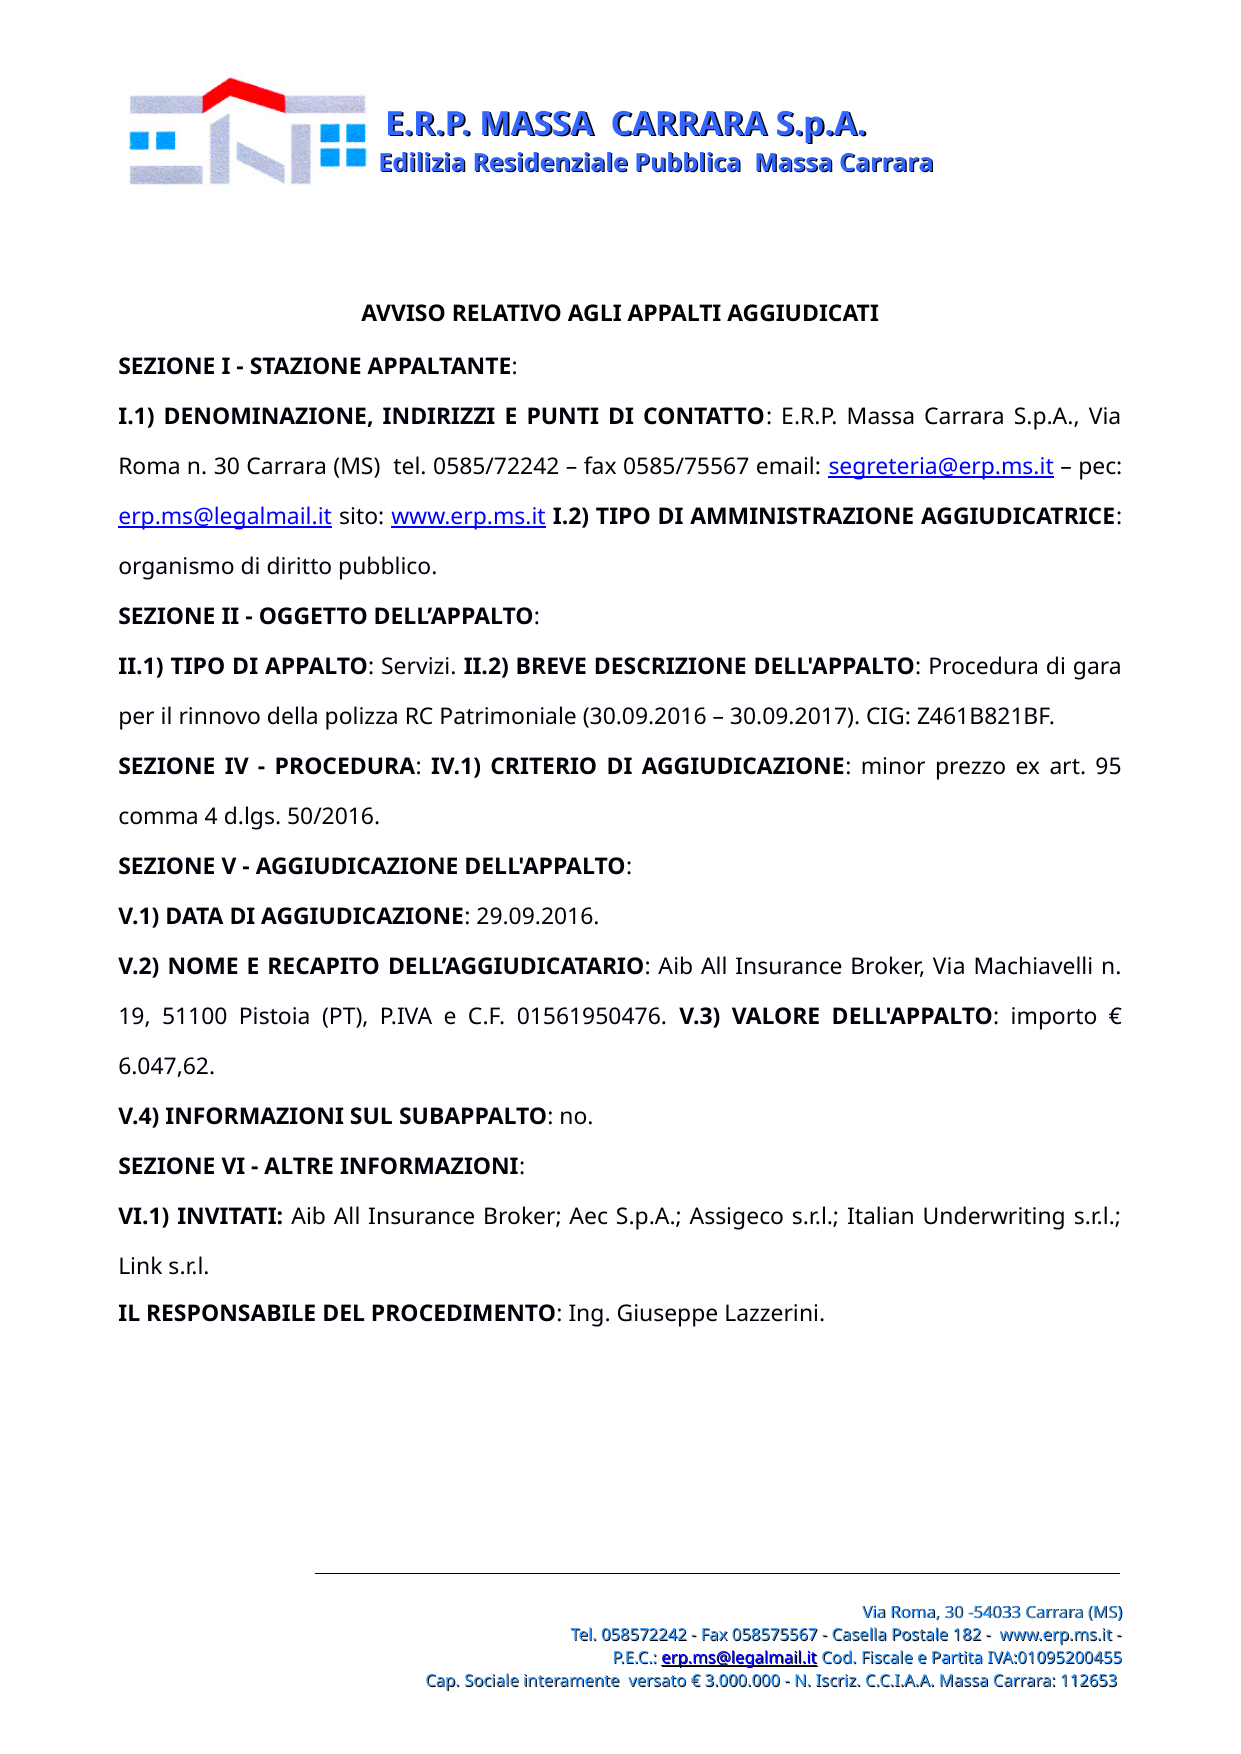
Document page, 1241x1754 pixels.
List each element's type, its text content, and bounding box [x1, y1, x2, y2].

text VI.1) INVITATI: Aib All Insurance Broker; Aec S.p.A.; Assigeco s.r.l.; Italian Underwriting s.r.l.; Link s.r.l. [118, 1181, 1122, 1281]
text V.2) NOME E RECAPITO DELL’AGGIUDICATARIO: Aib All Insurance Broker, Via Machiavelli n. 19, 51100 Pistoia (PT), P.IVA e C.F. 01561950476. V.3) VALORE DELL'APPALTO: importo € 6.047,62. [118, 931, 1122, 1081]
text SEZIONE I - STAZIONE APPALTANTE: [118, 331, 1122, 381]
text AVVISO RELATIVO AGLI APPALTI AGGIUDICATI [118, 281, 1122, 331]
text SEZIONE II - OGGETTO DELL’APPALTO: [118, 581, 1122, 631]
text V.4) INFORMAZIONI SUL SUBAPPALTO: no. [118, 1081, 1122, 1131]
text V.1) DATA DI AGGIUDICAZIONE: 29.09.2016. [118, 881, 1122, 931]
text SEZIONE VI - ALTRE INFORMAZIONI: [118, 1131, 1122, 1181]
text SEZIONE V - AGGIUDICAZIONE DELL'APPALTO: [118, 831, 1122, 881]
text IL RESPONSABILE DEL PROCEDIMENTO: Ing. Giuseppe Lazzerini. [118, 1281, 1122, 1331]
text SEZIONE IV - PROCEDURA: IV.1) CRITERIO DI AGGIUDICAZIONE: minor prezzo ex art. 95 comma 4 d.lgs. 50/2016. [118, 731, 1122, 831]
text I.1) DENOMINAZIONE, INDIRIZZI E PUNTI DI CONTATTO: E.R.P. Massa Carrara S.p.A., Via Roma n. 30 Carrara (MS) tel. 0585/72242 – fax 0585/75567 email: segreteria@erp.ms.it – pec: erp.ms@legalmail.it sito: www.erp.ms.it I.2) TIPO DI AMMINISTRAZIONE AGGIUDICATRICE: organismo di diritto pubblico. [118, 381, 1122, 581]
text II.1) TIPO DI APPALTO: Servizi. II.2) BREVE DESCRIZIONE DELL'APPALTO: Procedura di gara per il rinnovo della polizza RC Patrimoniale (30.09.2016 – 30.09.2017). CIG: Z461B821BF. [118, 631, 1122, 731]
picture [118, 72, 381, 194]
